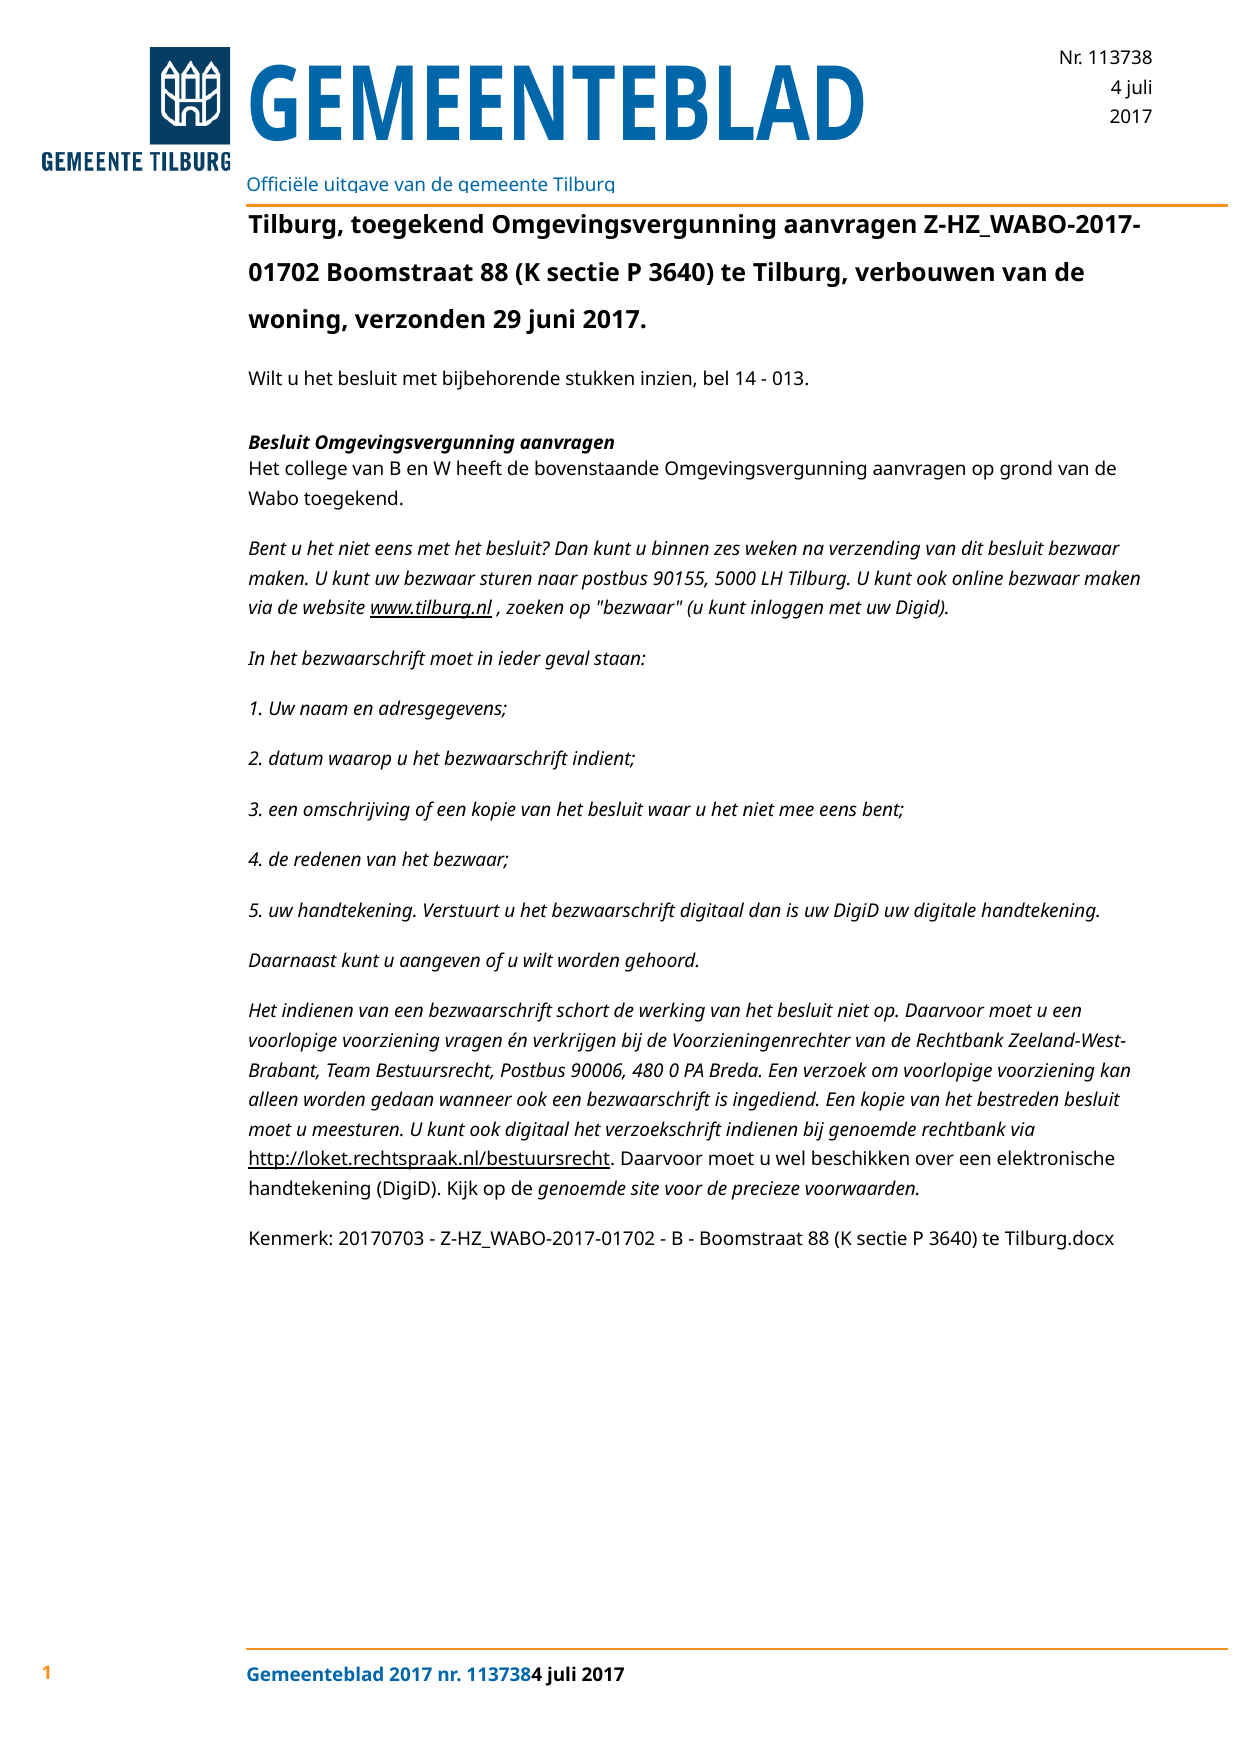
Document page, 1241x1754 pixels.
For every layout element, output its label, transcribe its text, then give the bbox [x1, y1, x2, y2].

text Wilt u het besluit met bijbehorende stukken inzien, bel 14 - 013. [248, 366, 1152, 391]
text In het bezwaarschrift moet in ieder geval staan: [248, 645, 1152, 671]
text 4. de redenen van het bezwaar; [248, 846, 1152, 872]
text Bent u het niet eens met het besluit? Dan kunt u binnen zes weken na verzending van dit besluit bezwaar maken. U kunt uw bezwaar sturen naar postbus 90155, 5000 LH Tilburg. U kunt ook online bezwaar maken via de website www.tilburg.nl , zoeken op "bezwaar" (u kunt inloggen met uw Digid). [248, 535, 1152, 620]
text Besluit Omgevingsvergunning aanvragen [248, 429, 1152, 455]
text 5. uw handtekening. Verstuurt u het bezwaarschrift digitaal dan is uw DigiD uw digitale handtekening. [248, 897, 1152, 923]
text Het indienen van een bezwaarschrift schort de werking van het besluit niet op. Daarvoor moet u een voorlopige voorziening vragen én verkrijgen bij de Voorzieningenrechter van de Rechtbank Zeeland-West-Brabant, Team Bestuursrecht, Postbus 90006, 480 0 PA Breda. Een verzoek om voorlopige voorziening kan alleen worden gedaan wanneer ook een bezwaarschrift is ingediend. Een kopie van het bestreden besluit moet u meesturen. U kunt ook digitaal het verzoekschrift indienen bij genoemde rechtbank via http://loket.rechtspraak.nl/bestuursrecht. Daarvoor moet u wel beschikken over een elektronische handtekening (DigiD). Kijk op de genoemde site voor de precieze voorwaarden. [248, 998, 1152, 1201]
text 3. een omschrijving of een kopie van het besluit waar u het niet mee eens bent; [248, 796, 1152, 822]
text Kenmerk: 20170703 - Z-HZ_WABO-2017-01702 - B - Boomstraat 88 (K sectie P 3640) te Tilburg.docx [248, 1226, 1152, 1251]
picture [41, 47, 231, 172]
text 1. Uw naam en adresgegevens; [248, 695, 1152, 721]
text Daarnaast kunt u aangeven of u wilt worden gehoord. [248, 947, 1152, 973]
text Tilburg, toegekend Omgevingsvergunning aanvragen Z-HZ_WABO-2017-01702 Boomstraat 88 (K sectie P 3640) te Tilburg, verbouwen van de woning, verzonden 29 juni 2017. [248, 207, 1152, 336]
text 2. datum waarop u het bezwaarschrift indient; [248, 746, 1152, 771]
text Het college van B en W heeft de bovenstaande Omgevingsvergunning aanvragen op grond van de Wabo toegekend. [248, 455, 1152, 511]
